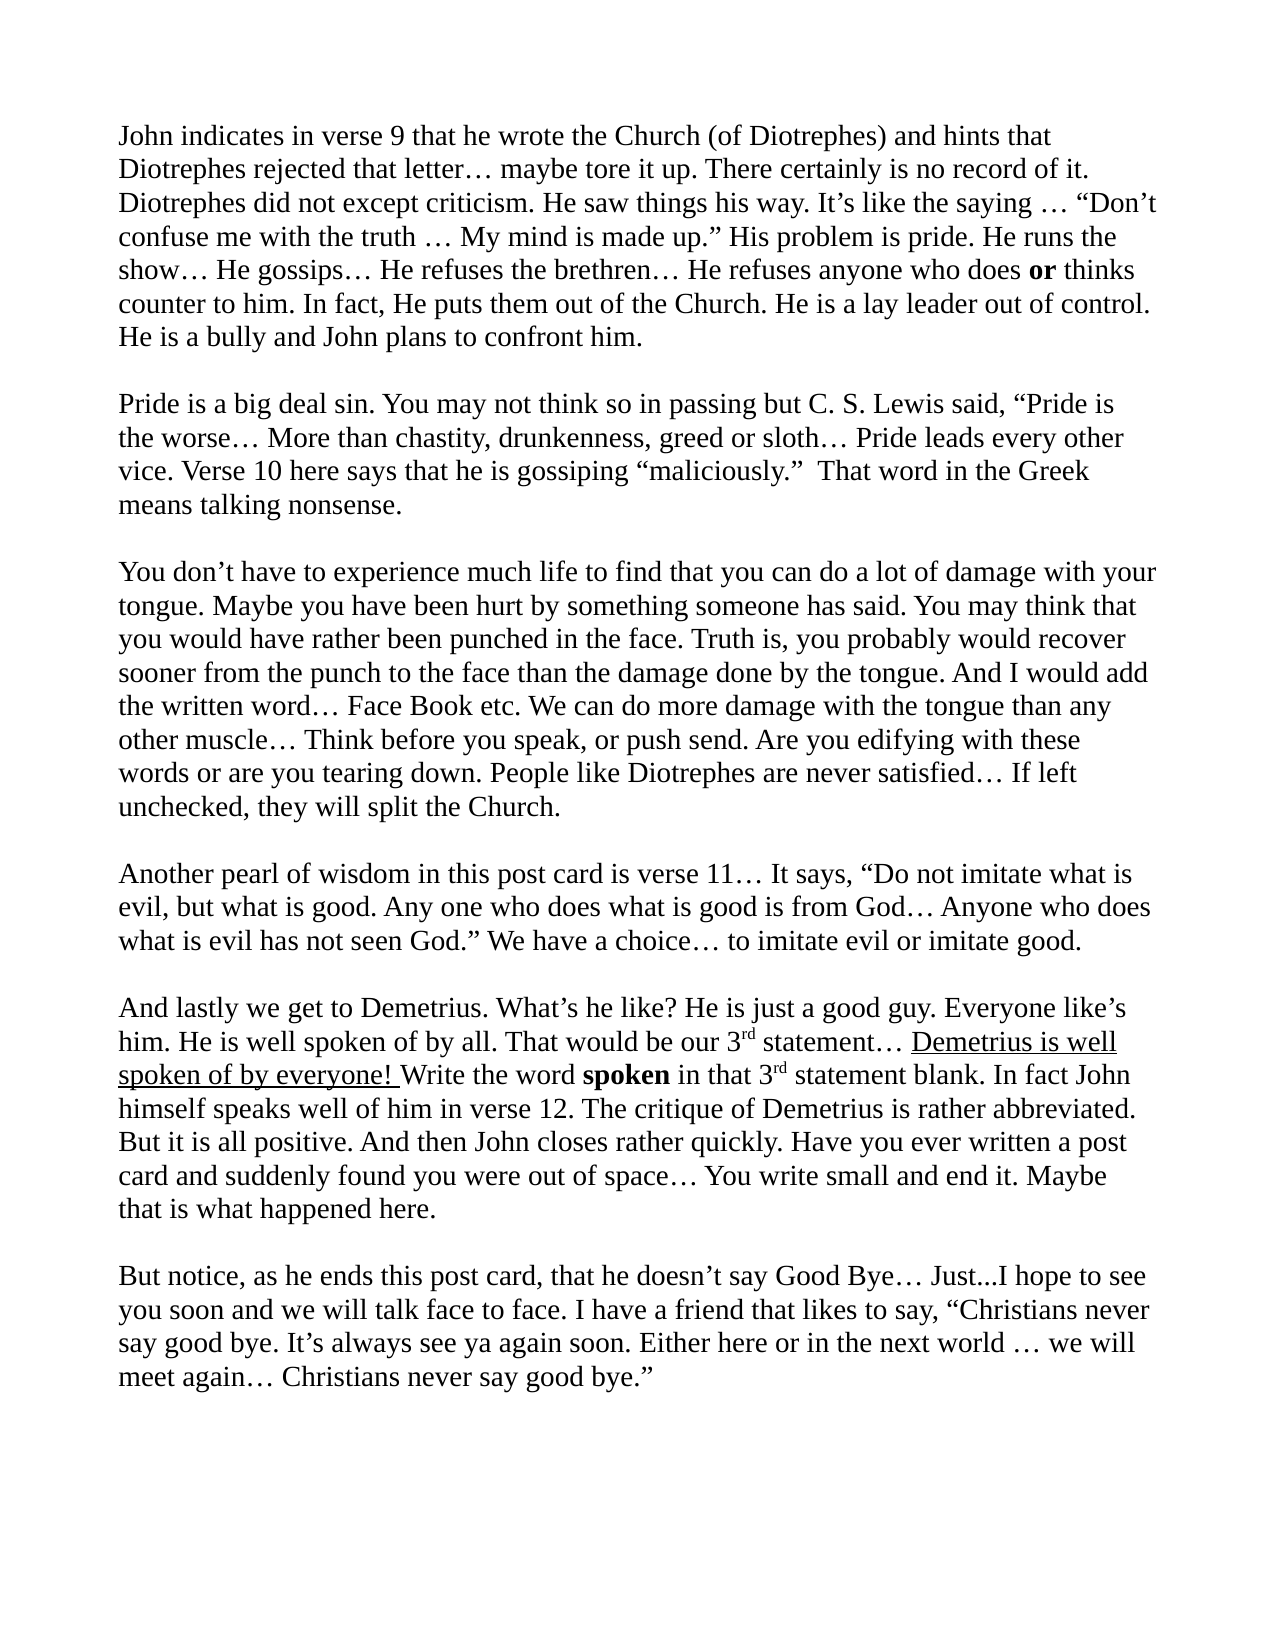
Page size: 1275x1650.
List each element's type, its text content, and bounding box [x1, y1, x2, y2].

text And lastly we get to Demetrius. What’s he like? He is just a good guy. Everyone like’s him. He is well spoken of by all. That would be our 3rd statement… Demetrius is well spoken of by everyone! Write the word spoken in that 3rd statement blank. In fact John himself speaks well of him in verse 12. The critique of Demetrius is rather abbreviated. But it is all positive. And then John closes rather quickly. Have you ever written a post card and suddenly found you were out of space… You write small and end it. Maybe that is what happened here. [118, 990, 1157, 1225]
text But notice, as he ends this post card, that he doesn’t say Good Bye… Just...I hope to see you soon and we will talk face to face. I have a friend that likes to say, “Christians never say good bye. It’s always see ya again soon. Either here or in the next world … we will meet again… Christians never say good bye.” [118, 1258, 1157, 1393]
text John indicates in verse 9 that he wrote the Church (of Diotrephes) and hints that Diotrephes rejected that letter… maybe tore it up. There certainly is no record of it. Diotrephes did not except criticism. He saw things his way. It’s like the saying … “Don’t confuse me with the truth … My mind is made up.” His problem is pride. He runs the show… He gossips… He refuses the brethren… He refuses anyone who does or thinks counter to him. In fact, He puts them out of the Church. He is a lay leader out of control. He is a bully and John plans to confront him. [118, 118, 1157, 353]
text Another pearl of wisdom in this post card is verse 11… It says, “Do not imitate what is evil, but what is good. Any one who does what is good is from God… Anyone who does what is evil has not seen God.” We have a choice… to imitate evil or imitate good. [118, 856, 1157, 957]
text Pride is a big deal sin. You may not think so in passing but C. S. Lewis said, “Pride is the worse… More than chastity, drunkenness, greed or sloth… Pride leads every other vice. Verse 10 here says that he is gossiping “maliciously.” That word in the Greek means talking nonsense. [118, 386, 1157, 521]
text You don’t have to experience much life to find that you can do a lot of damage with your tongue. Maybe you have been hurt by something someone has said. You may think that you would have rather been punched in the face. Truth is, you probably would recover sooner from the punch to the face than the damage done by the tongue. And I would add the written word… Face Book etc. We can do more damage with the tongue than any other muscle… Think before you speak, or push send. Are you edifying with these words or are you tearing down. People like Diotrephes are never satisfied… If left unchecked, they will split the Church. [118, 554, 1157, 822]
